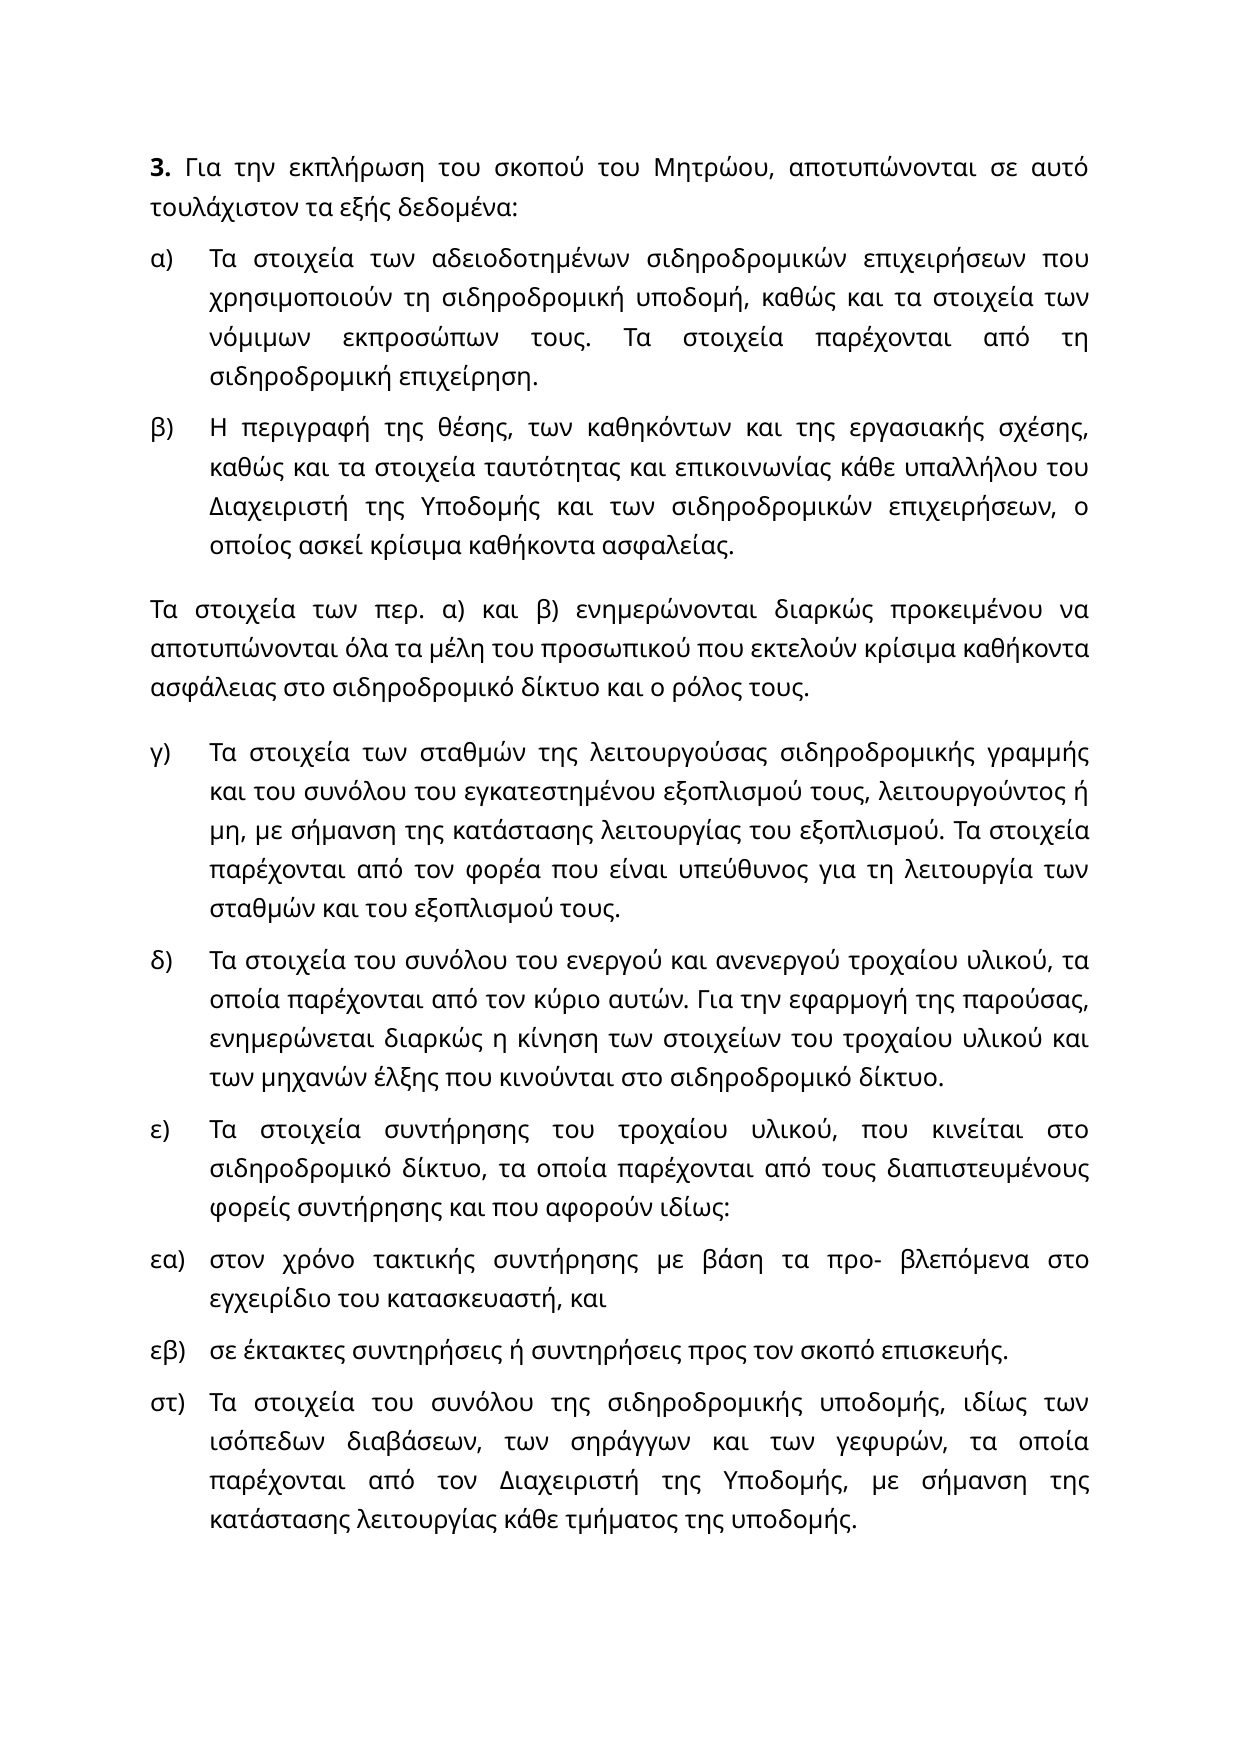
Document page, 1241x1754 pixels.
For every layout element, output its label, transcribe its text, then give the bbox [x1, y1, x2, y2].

list γ) Τα στοιχεία των σταθμών της λειτουργούσας σιδηροδρομικής γραμμής και του συνόλου του εγκατεστημένου εξοπλισμού τους, λειτουργούντος ή μη, με σήμανση της κατάστασης λειτουργίας του εξοπλισμού. Τα στοιχεία παρέχονται από τον φορέα που είναι υπεύθυνος για τη λειτουργία των σταθμών και του εξοπλισμού τους. [150, 734, 1090, 925]
list β) Η περιγραφή της θέσης, των καθηκόντων και της εργασιακής σχέσης, καθώς και τα στοιχεία ταυτότητας και επικοινωνίας κάθε υπαλλήλου του Διαχειριστή της Υποδομής και των σιδηροδρομικών επιχειρήσεων, ο οποίος ασκεί κρίσιμα καθήκοντα ασφαλείας. [150, 410, 1090, 562]
list εβ) σε έκτακτες συντηρήσεις ή συντηρήσεις προς τον σκοπό επισκευής. [150, 1332, 1090, 1367]
list α) Τα στοιχεία των αδειοδοτημένων σιδηροδρομικών επιχειρήσεων που χρησιμοποιούν τη σιδηροδρομική υποδομή, καθώς και τα στοιχεία των νόμιμων εκπροσώπων τους. Τα στοιχεία παρέχονται από τη σιδηροδρομική επιχείρηση. [150, 241, 1090, 392]
text 3. Για την εκπλήρωση του σκοπού του Μητρώου, αποτυπώνονται σε αυτό τουλάχιστον τα εξής δεδομένα: [150, 150, 1090, 223]
list εα) στον χρόνο τακτικής συντήρησης με βάση τα προ- βλεπόμενα στο εγχειρίδιο του κατασκευαστή, και [150, 1242, 1090, 1315]
list στ) Τα στοιχεία του συνόλου της σιδηροδρομικής υποδομής, ιδίως των ισόπεδων διαβάσεων, των σηράγγων και των γεφυρών, τα οποία παρέχονται από τον Διαχειριστή της Υποδομής, με σήμανση της κατάστασης λειτουργίας κάθε τμήματος της υποδομής. [150, 1384, 1090, 1536]
list ε) Τα στοιχεία συντήρησης του τροχαίου υλικού, που κινείται στο σιδηροδρομικό δίκτυο, τα οποία παρέχονται από τους διαπιστευμένους φορείς συντήρησης και που αφορούν ιδίως: [150, 1112, 1090, 1224]
text Τα στοιχεία των περ. α) και β) ενημερώνονται διαρκώς προκειμένου να αποτυπώνονται όλα τα μέλη του προσωπικού που εκτελούν κρίσιμα καθήκοντα ασφάλειας στο σιδηροδρομικό δίκτυο και ο ρόλος τους. [150, 592, 1090, 704]
list δ) Τα στοιχεία του συνόλου του ενεργού και ανενεργού τροχαίου υλικού, τα οποία παρέχονται από τον κύριο αυτών. Για την εφαρμογή της παρούσας, ενημερώνεται διαρκώς η κίνηση των στοιχείων του τροχαίου υλικού και των μηχανών έλξης που κινούνται στο σιδηροδρομικό δίκτυο. [150, 942, 1090, 1094]
